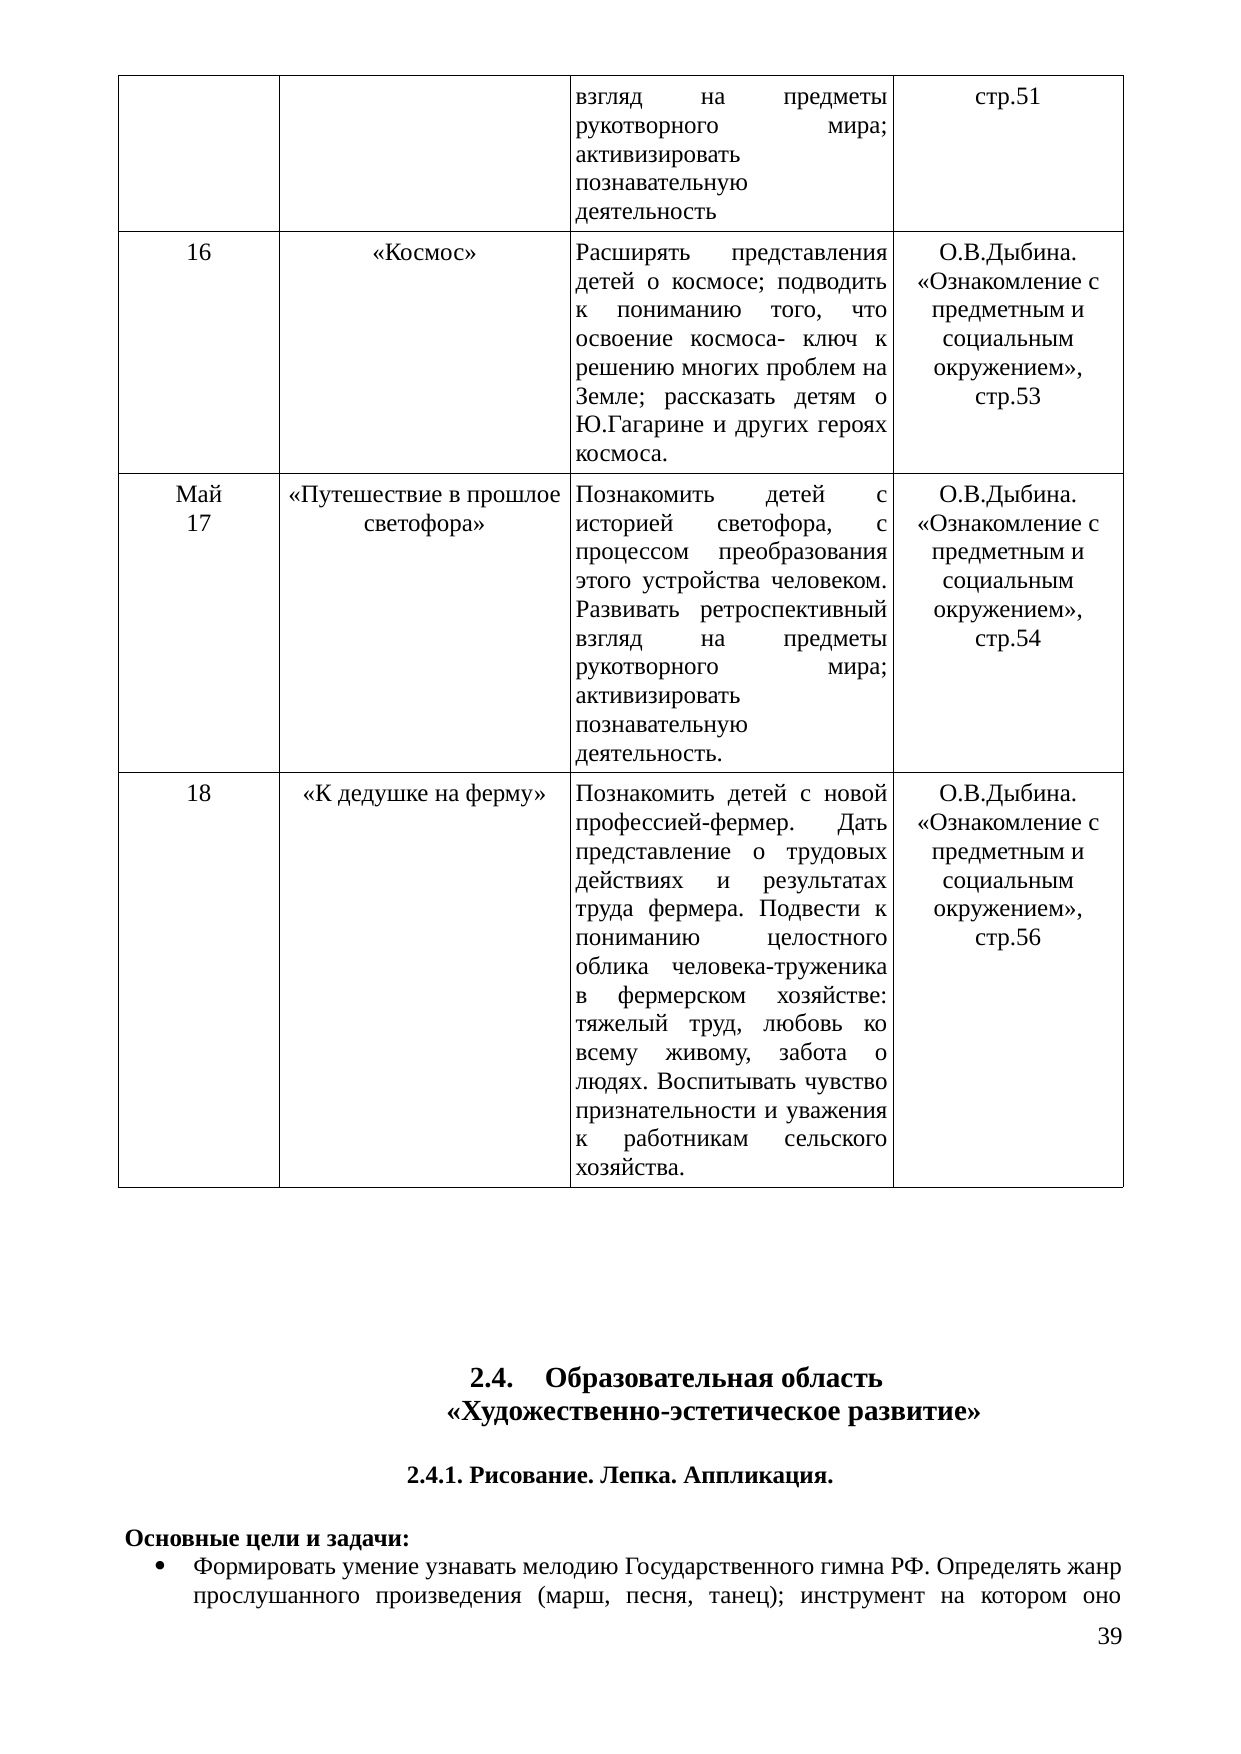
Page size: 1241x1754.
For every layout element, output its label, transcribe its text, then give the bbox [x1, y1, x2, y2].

table_cell стр.51 [894, 76, 1123, 231]
table_cell взгляд на предметы рукотворного мира; активизировать познавательную деятельность [571, 76, 893, 231]
table_cell 16 [119, 232, 279, 473]
table_cell «Космос» [280, 232, 570, 473]
table_cell [280, 76, 570, 231]
table_cell О.В.Дыбина. «Ознакомление с предметным и социальным окружением», стр.53 [894, 232, 1123, 473]
table_cell Познакомить детей с историей светофора, с процессом преобразования этого устройства человеком. Развивать ретроспективный взгляд на предметы рукотворного мира; активизировать познавательную деятельность. [571, 474, 893, 772]
table_cell «Путешествие в прошлое светофора» [280, 474, 570, 772]
table_cell Познакомить детей с новой профессией-фермер. Дать представление о трудовых действиях и результатах труда фермера. Подвести к пониманию целостного облика человека-труженика в фермерском хозяйстве: тяжелый труд, любовь ко всему живому, забота о людях. Воспитывать чувство признательности и уважения к работникам сельского хозяйства. [571, 773, 893, 1187]
table_cell О.В.Дыбина. «Ознакомление с предметным и социальным окружением», стр.54 [894, 474, 1123, 772]
table_cell Расширять представления детей о космосе; подводить к пониманию того, что освоение космоса- ключ к решению многих проблем на Земле; рассказать детям о Ю.Гагарине и других героях космоса. [571, 232, 893, 473]
table_cell О.В.Дыбина. «Ознакомление с предметным и социальным окружением», стр.56 [894, 773, 1123, 1187]
text «Художественно-эстетическое развитие» [306, 1393, 1122, 1427]
table_cell [119, 76, 279, 231]
list Формировать умение узнавать мелодию Государственного гимна РФ. Определять жанр прослушанного произведения (марш, песня, танец); инструмент на котором оно [156, 1551, 1122, 1609]
table_cell Май 17 [119, 474, 279, 772]
table_cell «К дедушке на ферму» [280, 773, 570, 1187]
text 2.4.1. Рисование. Лепка. Аппликация. [118, 1460, 1122, 1489]
table_cell 18 [119, 773, 279, 1187]
list Образовательная область [231, 1360, 1122, 1393]
text Основные цели и задачи: [118, 1523, 1122, 1551]
